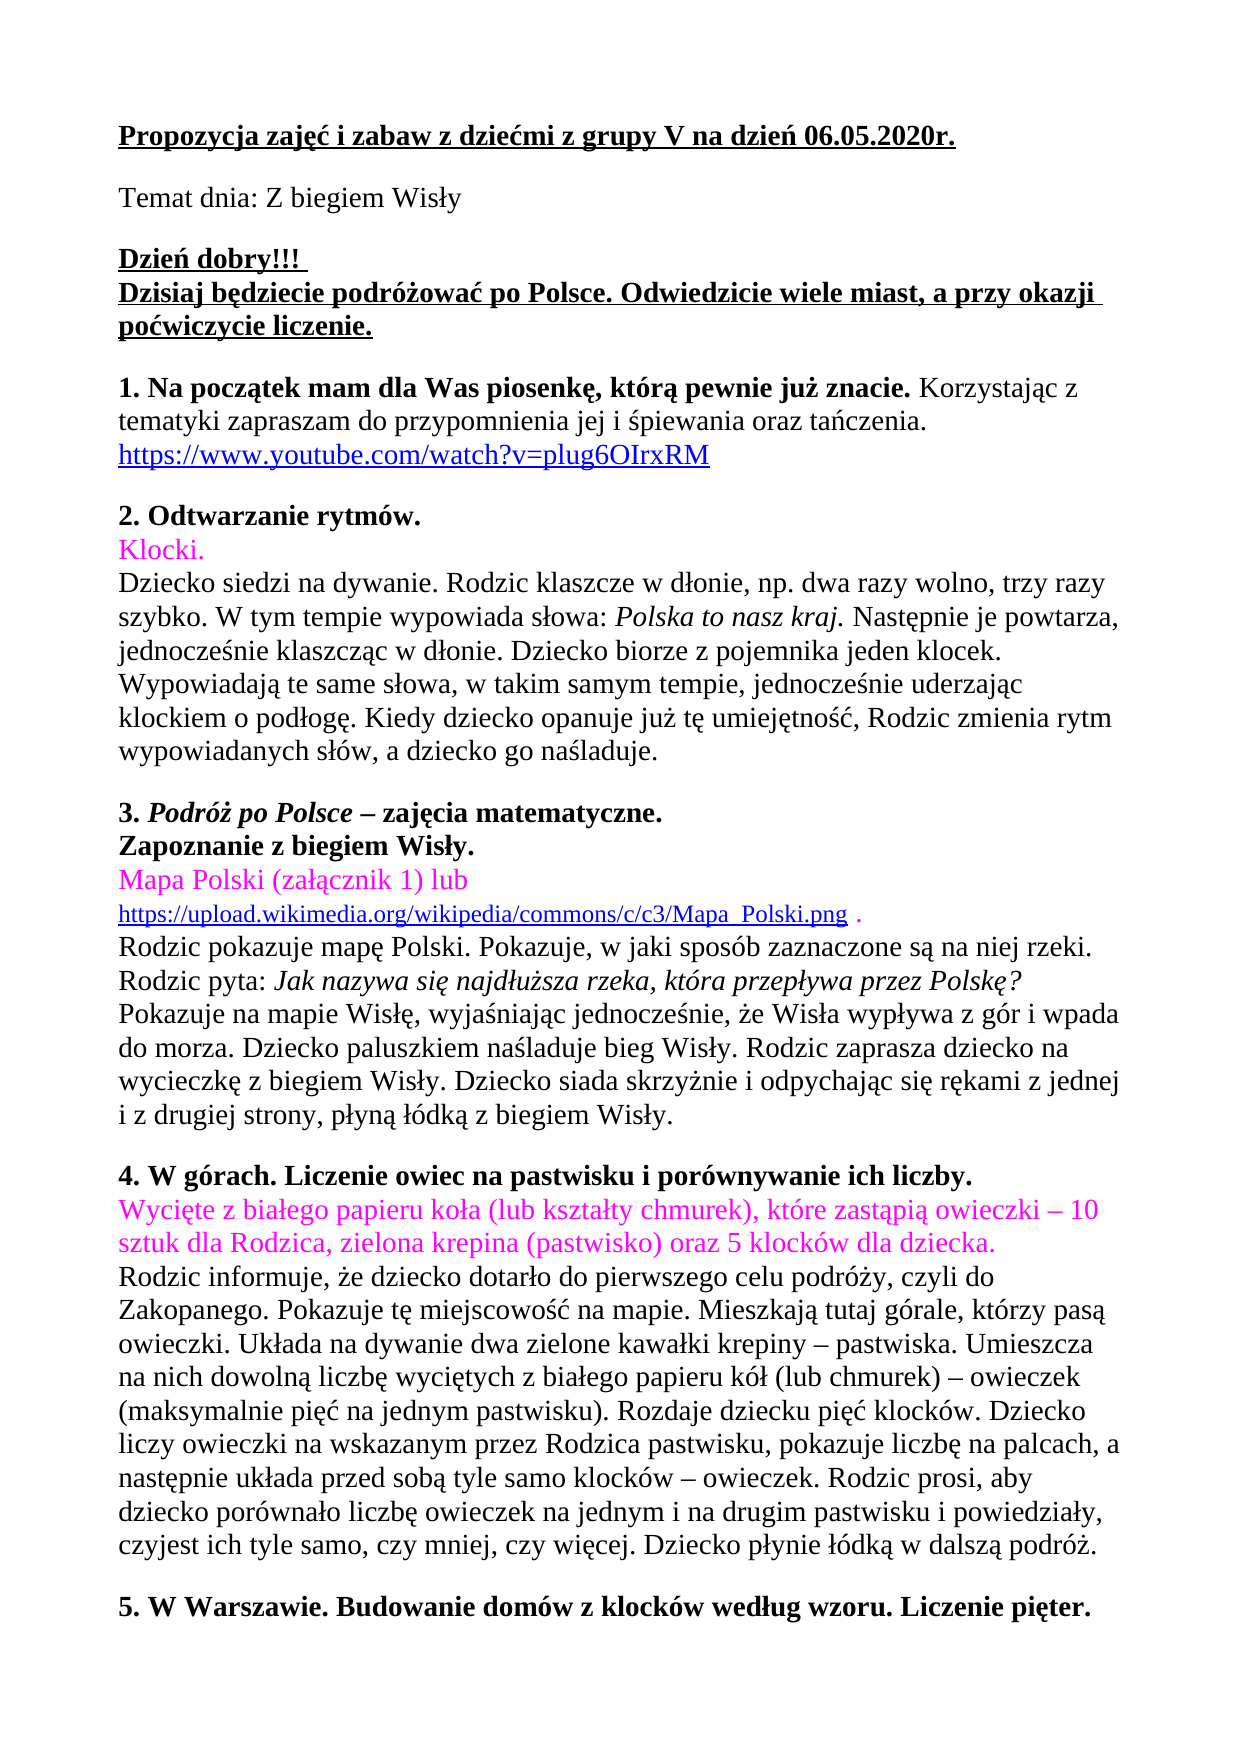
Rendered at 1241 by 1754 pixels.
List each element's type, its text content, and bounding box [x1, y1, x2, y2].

text 2. Odtwarzanie rytmów. [118, 498, 1122, 532]
text Dzień dobry!!! [118, 241, 1122, 275]
text Wycięte z białego papieru koła (lub kształty chmurek), które zastąpią owieczki – 10 sztuk dla Rodzica, zielona krepina (pastwisko) oraz 5 klocków dla dziecka. [118, 1192, 1122, 1259]
text Rodzic pokazuje mapę Polski. Pokazuje, w jaki sposób zaznaczone są na niej rzeki. Rodzic pyta: Jak nazywa się najdłuższa rzeka, która przepływa przez Polskę? Pokazuje na mapie Wisłę, wyjaśniając jednocześnie, że Wisła wypływa z gór i wpada do morza. Dziecko paluszkiem naśladuje bieg Wisły. Rodzic zaprasza dziecko na wycieczkę z biegiem Wisły. Dziecko siada skrzyżnie i odpychając się rękami z jednej i z drugiej strony, płyną łódką z biegiem Wisły. [118, 929, 1122, 1130]
text 5. W Warszawie. Budowanie domów z klocków według wzoru. Liczenie pięter. [118, 1589, 1122, 1622]
text Mapa Polski (załącznik 1) lub https://upload.wikimedia.org/wikipedia/commons/c/c3/Mapa_Polski.png . [118, 862, 1122, 929]
text Temat dnia: Z biegiem Wisły [118, 180, 1122, 213]
text 3. Podróż po Polsce – zajęcia matematyczne. [118, 795, 1122, 828]
text Propozycja zajęć i zabaw z dziećmi z grupy V na dzień 06.05.2020r. [118, 118, 1122, 152]
text Klocki. [118, 532, 1122, 566]
text 1. Na początek mam dla Was piosenkę, którą pewnie już znacie. Korzystając z tematyki zapraszam do przypomnienia jej i śpiewania oraz tańczenia. https://www.youtube.com/watch?v=plug6OIrxRM [118, 370, 1122, 471]
text Rodzic informuje, że dziecko dotarło do pierwszego celu podróży, czyli do Zakopanego. Pokazuje tę miejscowość na mapie. Mieszkają tutaj górale, którzy pasą owieczki. Układa na dywanie dwa zielone kawałki krepiny – pastwiska. Umieszcza na nich dowolną liczbę wyciętych z białego papieru kół (lub chmurek) – owieczek (maksymalnie pięć na jednym pastwisku). Rozdaje dziecku pięć klocków. Dziecko liczy owieczki na wskazanym przez Rodzica pastwisku, pokazuje liczbę na palcach, a następnie układa przed sobą tyle samo klocków – owieczek. Rodzic prosi, aby dziecko porównało liczbę owieczek na jednym i na drugim pastwisku i powiedziały, czyjest ich tyle samo, czy mniej, czy więcej. Dziecko płynie łódką w dalszą podróż. [118, 1259, 1122, 1561]
text Dziecko siedzi na dywanie. Rodzic klaszcze w dłonie, np. dwa razy wolno, trzy razy szybko. W tym tempie wypowiada słowa: Polska to nasz kraj. Następnie je powtarza, jednocześnie klaszcząc w dłonie. Dziecko biorze z pojemnika jeden klocek. Wypowiadają te same słowa, w takim samym tempie, jednocześnie uderzając klockiem o podłogę. Kiedy dziecko opanuje już tę umiejętność, Rodzic zmienia rytm wypowiadanych słów, a dziecko go naśladuje. [118, 566, 1122, 767]
text Dzisiaj będziecie podróżować po Polsce. Odwiedzicie wiele miast, a przy okazji poćwiczycie liczenie. [118, 275, 1122, 342]
text Zapoznanie z biegiem Wisły. [118, 828, 1122, 862]
text 4. W górach. Liczenie owiec na pastwisku i porównywanie ich liczby. [118, 1158, 1122, 1192]
